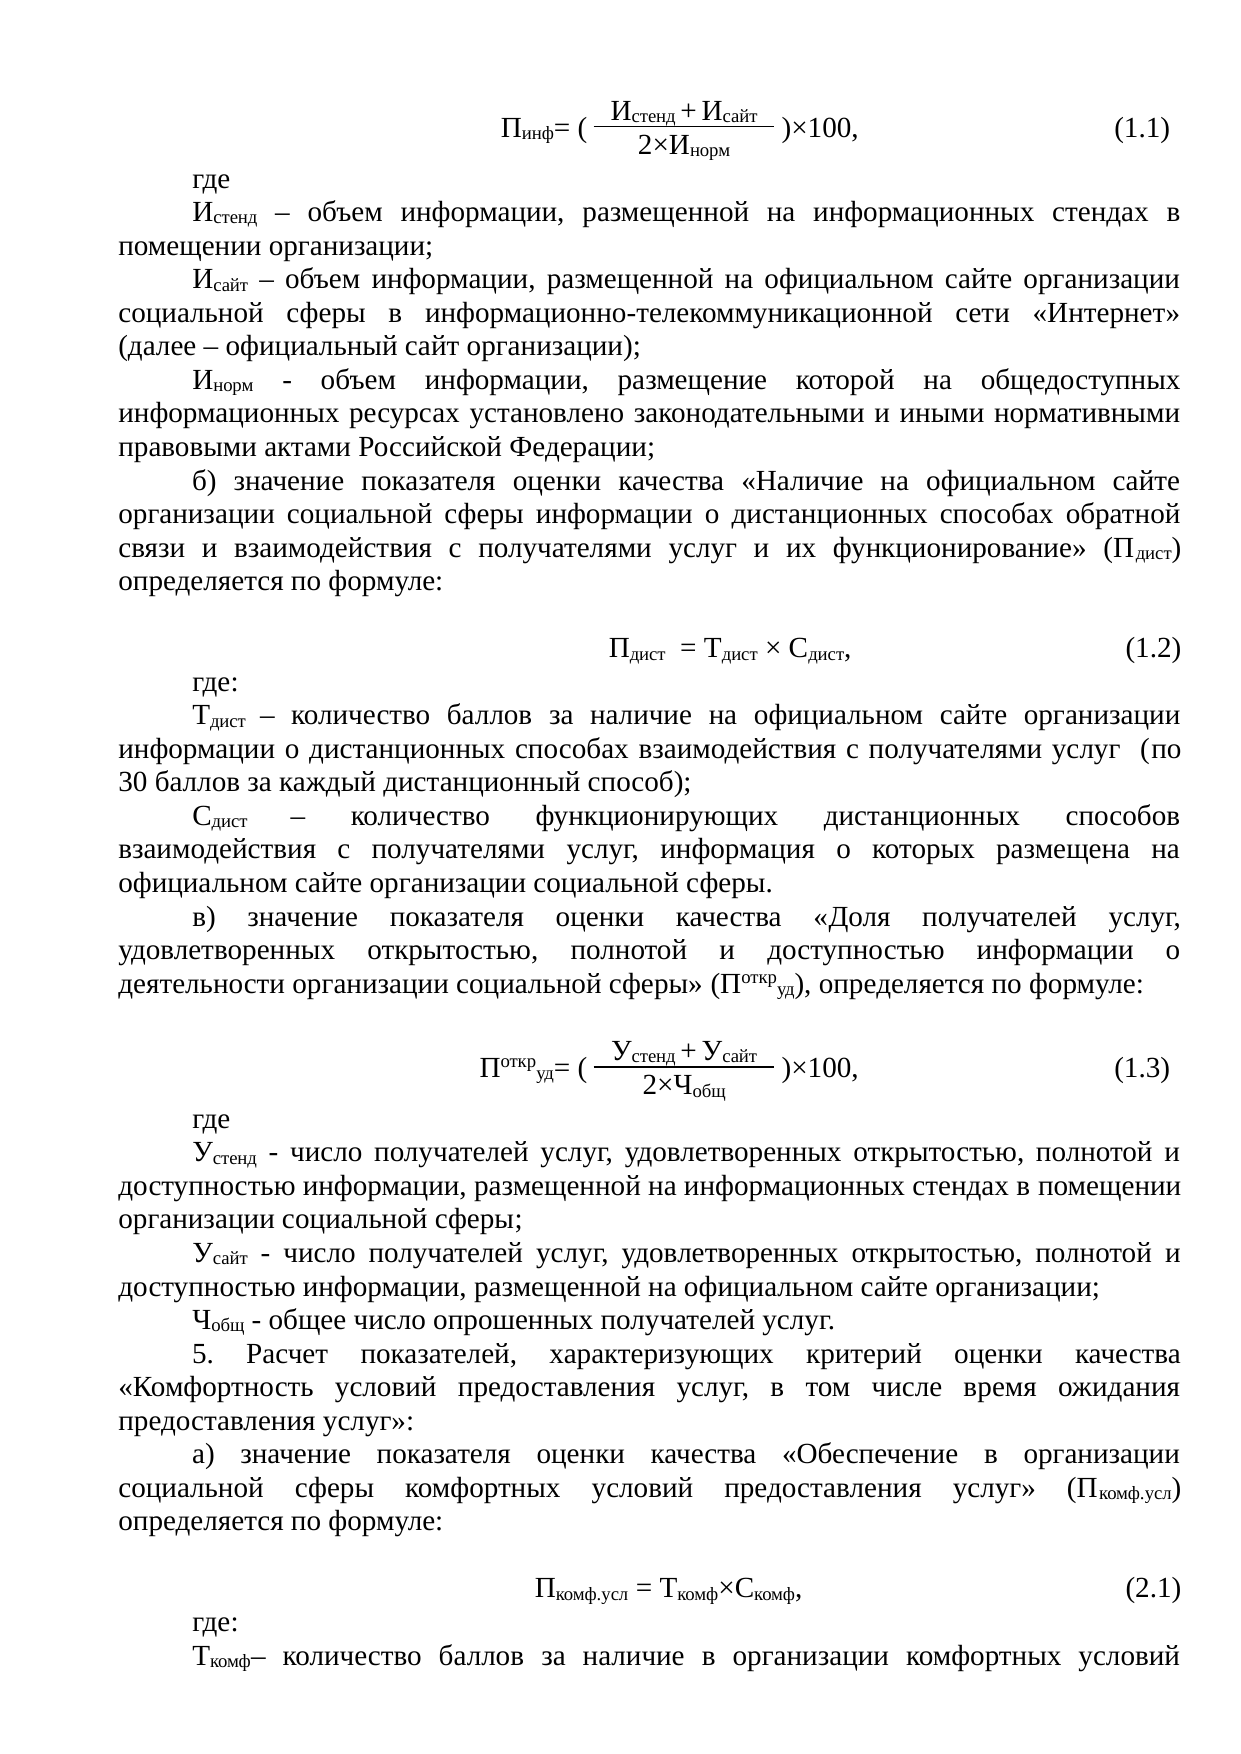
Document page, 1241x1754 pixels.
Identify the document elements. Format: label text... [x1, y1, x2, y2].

text где [118, 1101, 1181, 1134]
table_header (1.1) [899, 93, 1181, 161]
text Инорм - объем информации, размещение которой на общедоступных информационных ресурсах установлено законодательными и иными нормативными правовыми актами Российской Федерации; [118, 362, 1181, 463]
text Усайт - число получателей услуг, удовлетворенных открытостью, полнотой и доступностью информации, размещенной на официальном сайте организации; [118, 1235, 1181, 1302]
text Истенд – объем информации, размещенной на информационных стендах в помещении организации; [118, 194, 1181, 261]
text а) значение показателя оценки качества «Обеспечение в организации социальной сферы комфортных условий предоставления услуг» (Пкомф.усл) определяется по формуле: [118, 1436, 1181, 1537]
table_header Поткруд= ( [446, 1033, 593, 1101]
table_header Пинф= ( [446, 93, 593, 161]
table_cell 2×Чобщ [594, 1068, 774, 1101]
text Пкомф.усл = Ткомф×Скомф, (2.1) [118, 1571, 1181, 1604]
text б) значение показателя оценки качества «Наличие на официальном сайте организации социальной сферы информации о дистанционных способах обратной связи и взаимодействия с получателями услуг и их функционирование» (Пдист) определяется по формуле: [118, 463, 1181, 597]
text Ткомф– количество баллов за наличие в организации комфортных условий [118, 1638, 1181, 1671]
table_header Истенд + Исайт [594, 93, 774, 126]
text где: [118, 664, 1181, 697]
text в) значение показателя оценки качества «Доля получателей услуг, удовлетворенных открытостью, полнотой и доступностью информации о деятельности организации социальной сферы» (Поткруд), определяется по формуле: [118, 899, 1181, 999]
text где: [118, 1604, 1181, 1638]
table_cell 2×Инорм [594, 127, 774, 161]
text Чобщ - общее число опрошенных получателей услуг. [118, 1302, 1181, 1336]
table_header )×100, [774, 1033, 899, 1101]
text Устенд - число получателей услуг, удовлетворенных открытостью, полнотой и доступностью информации, размещенной на информационных стендах в помещении организации социальной сферы; [118, 1134, 1181, 1235]
text 5. Расчет показателей, характеризующих критерий оценки качества «Комфортность условий предоставления услуг, в том числе время ожидания предоставления услуг»: [118, 1336, 1181, 1436]
table_header Устенд + Усайт [594, 1033, 774, 1066]
table_header (1.3) [899, 1033, 1181, 1101]
text Сдист – количество функционирующих дистанционных способов взаимодействия с получателями услуг, информация о которых размещена на официальном сайте организации социальной сферы. [118, 798, 1181, 899]
text Пдист = Тдист × Сдист, (1.2) [118, 630, 1181, 664]
text где [118, 161, 1181, 194]
text Тдист – количество баллов за наличие на официальном сайте организации информации о дистанционных способах взаимодействия с получателями услуг (по 30 баллов за каждый дистанционный способ); [118, 697, 1181, 798]
table_header )×100, [774, 93, 899, 161]
text Исайт – объем информации, размещенной на официальном сайте организации социальной сферы в информационно-телекоммуникационной сети «Интернет» (далее – официальный сайт организации); [118, 261, 1181, 362]
